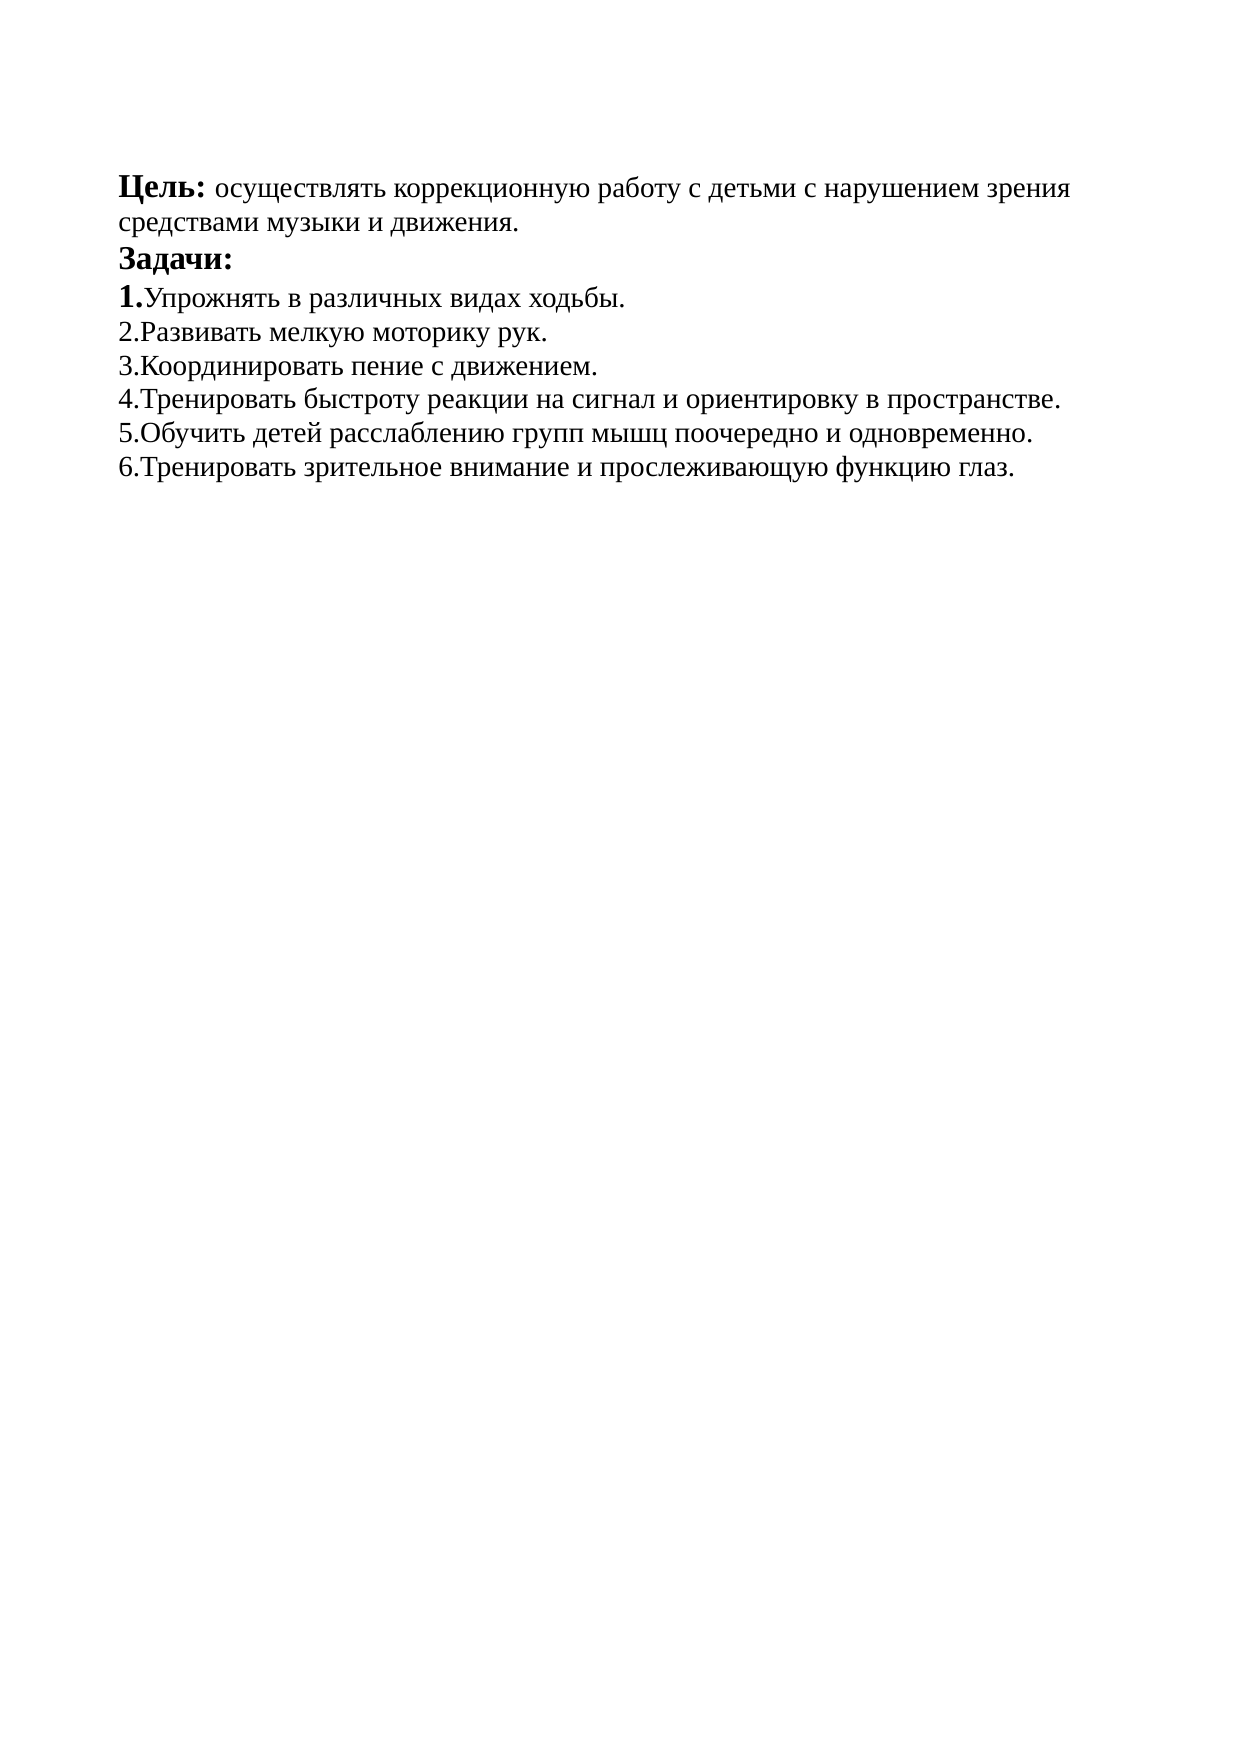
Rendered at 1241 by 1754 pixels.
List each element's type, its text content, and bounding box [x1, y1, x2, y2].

text 4.Тренировать быстроту реакции на сигнал и ориентировку в пространстве. [118, 382, 1122, 415]
text 6.Тренировать зрительное внимание и прослеживающую функцию глаз. [118, 449, 1122, 482]
text 2.Развивать мелкую моторику рук. [118, 314, 1122, 348]
text 1.Упрожнять в различных видах ходьбы. [118, 276, 1122, 314]
text Цель: осуществлять коррекционную работу с детьми с нарушением зрения средствами музыки и движения. [118, 166, 1122, 238]
text Задачи: [118, 238, 1122, 276]
text 5.Обучить детей расслаблению групп мышц поочередно и одновременно. [118, 415, 1122, 449]
text 3.Координировать пение с движением. [118, 348, 1122, 382]
